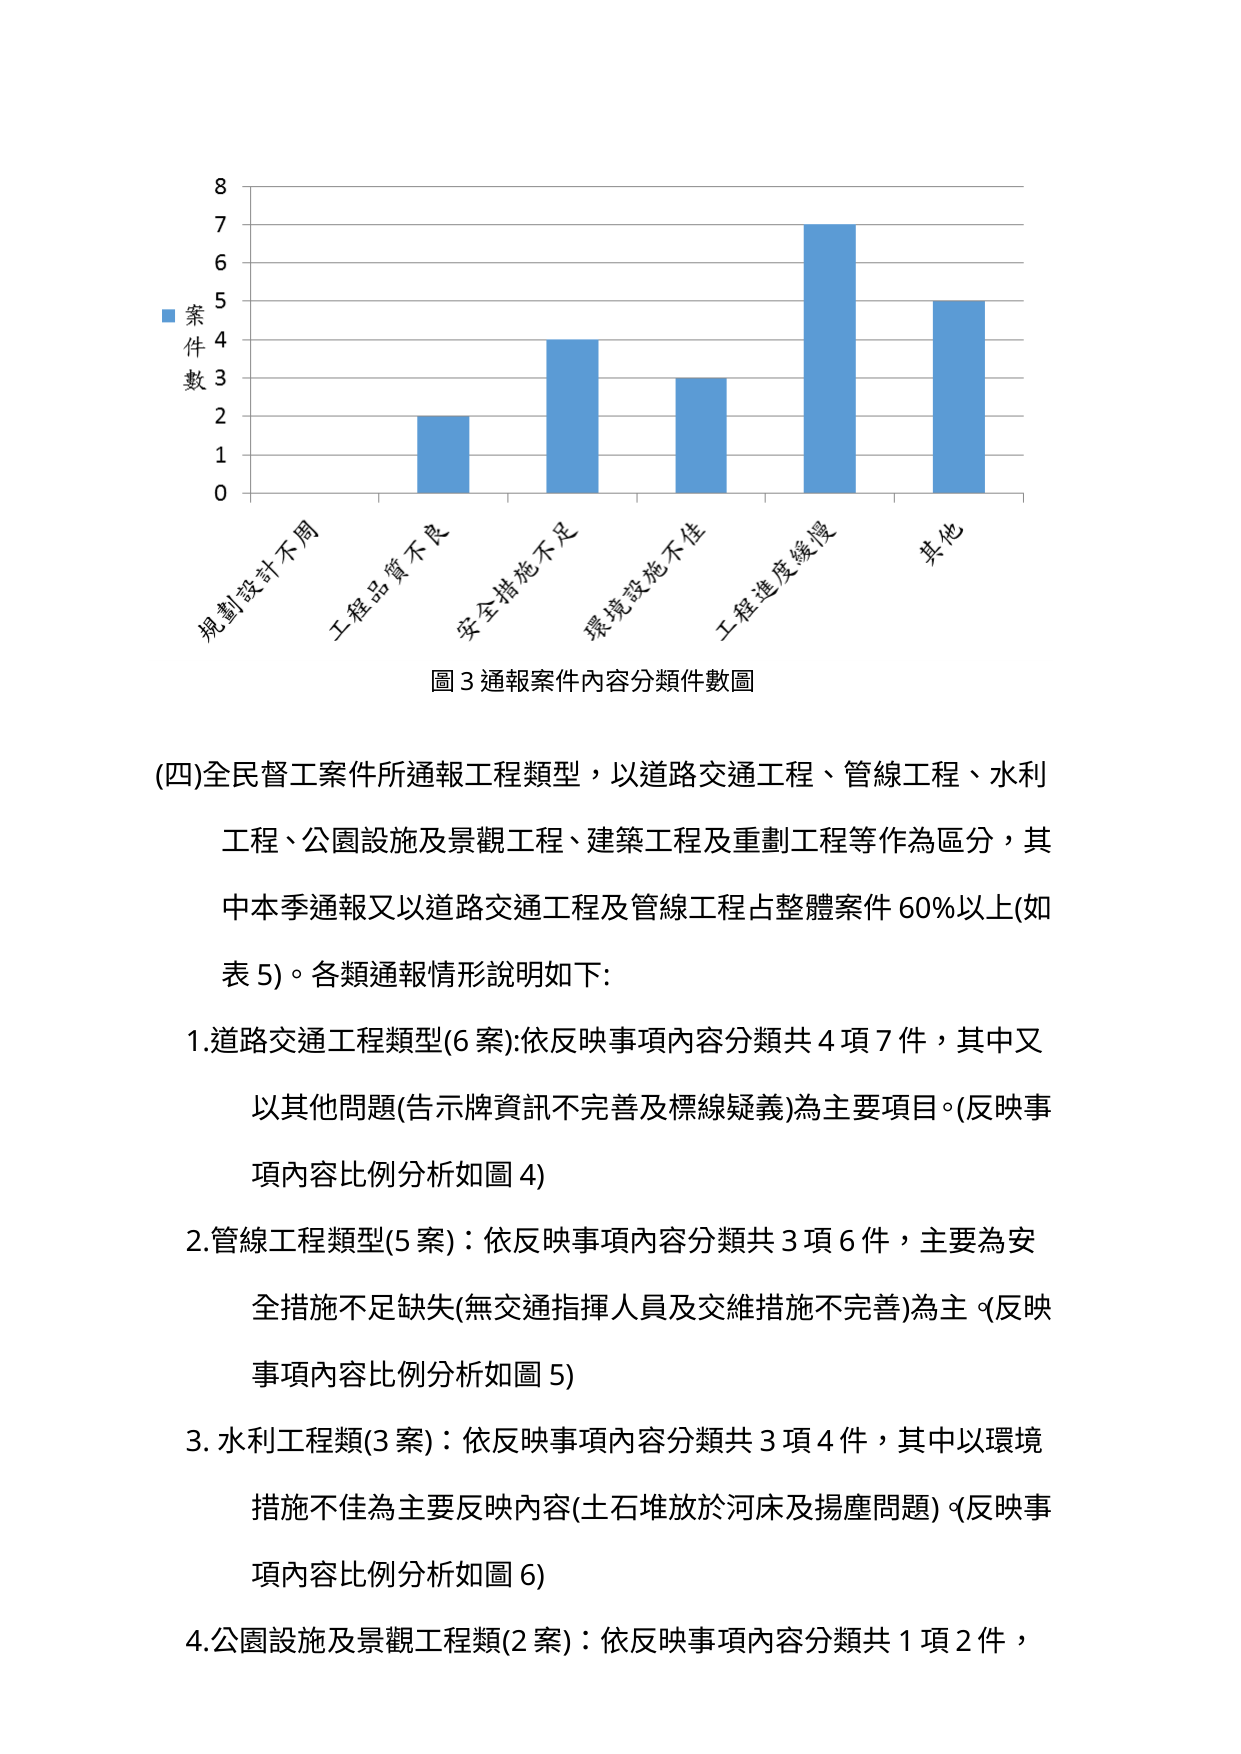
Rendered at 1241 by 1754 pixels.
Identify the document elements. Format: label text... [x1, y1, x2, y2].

text 3. 水利工程類(3案)：依反映事項內容分類共3項4件，其中以環境措施不佳為主要反映內容(土石堆放於河床及揚塵問題)。(反映事項內容比例分析如圖6) [148, 1398, 1053, 1598]
text 圖3 通報案件內容分類件數圖 [148, 662, 1053, 697]
text 1.道路交通工程類型(6案):依反映事項內容分類共4項7件，其中又以其他問題(告示牌資訊不完善及標線疑義)為主要項目。(反映事項內容比例分析如圖4) [148, 998, 1053, 1198]
picture [147, 118, 1053, 662]
text (四)全民督工案件所通報工程類型，以道路交通工程、管線工程、水利工程、公園設施及景觀工程、建築工程及重劃工程等作為區分，其中本季通報又以道路交通工程及管線工程占整體案件60%以上(如表5)。各類通報情形說明如下: [148, 732, 1053, 998]
text 2.管線工程類型(5案)：依反映事項內容分類共3項6件，主要為安全措施不足缺失(無交通指揮人員及交維措施不完善)為主。(反映事項內容比例分析如圖5) [148, 1198, 1053, 1398]
text 4.公園設施及景觀工程類(2案)：依反映事項內容分類共1項2件， [148, 1598, 1053, 1665]
